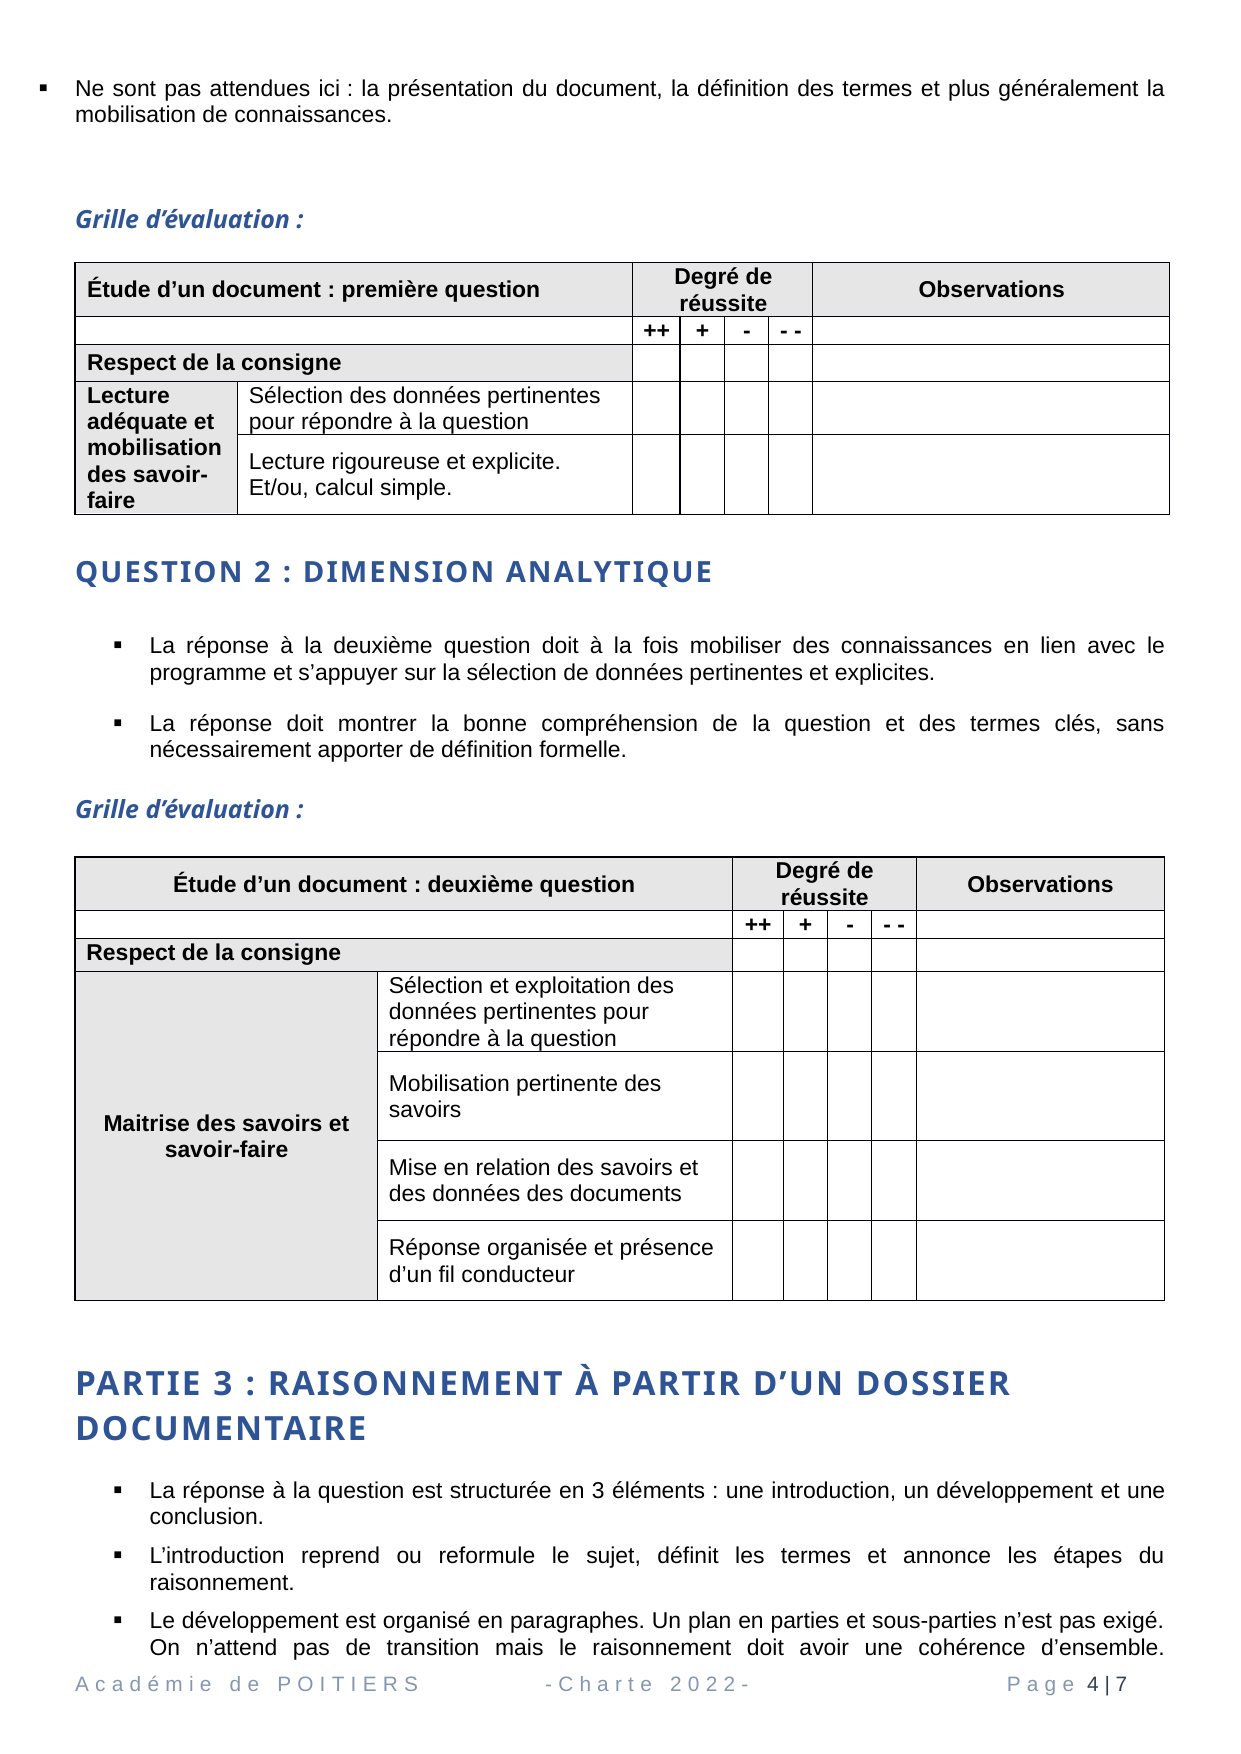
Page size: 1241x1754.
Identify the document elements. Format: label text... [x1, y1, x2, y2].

table_cell [733, 1052, 783, 1140]
table_cell - [725, 317, 768, 343]
table_cell [733, 1221, 783, 1300]
list L’introduction reprend ou reformule le sujet, définit les termes et annonce les étapes du raisonnement. [112, 1542, 1165, 1595]
table_cell [828, 939, 871, 971]
table_cell [917, 1221, 1164, 1300]
table_cell [917, 911, 1164, 937]
list Ne sont pas attendues ici : la présentation du document, la définition des termes et plus généralement la mobilisation de connaissances. [38, 75, 1165, 128]
table_header Étude d’un document : première question [76, 263, 632, 316]
table_cell [784, 972, 827, 1051]
list La réponse à la deuxième question doit à la fois mobiliser des connaissances en lien avec le programme et s’appuyer sur la sélection de données pertinentes et explicites. [112, 632, 1165, 685]
table_cell [681, 345, 724, 381]
subtitle Grille d’évaluation : [75, 202, 1165, 236]
table_cell [633, 345, 679, 381]
table_cell [917, 1141, 1164, 1220]
table_cell + [681, 317, 724, 343]
table_cell [872, 1221, 916, 1300]
table_cell Sélection et exploitation des données pertinentes pour répondre à la question [378, 972, 732, 1051]
table_cell [828, 972, 871, 1051]
table_cell [828, 1141, 871, 1220]
subtitle Grille d’évaluation : [75, 792, 1165, 826]
table_cell + [784, 911, 827, 937]
table_cell Lecture rigoureuse et explicite. Et/ou, calcul simple. [238, 435, 632, 513]
subtitle QUESTION 2 : DIMENSION ANALYTIQUE [75, 551, 1165, 591]
table_cell - - [769, 317, 812, 343]
table_cell [813, 382, 1169, 434]
table_cell Respect de la consigne [76, 939, 732, 971]
table_header Étude d’un document : deuxième question [76, 858, 732, 910]
table_cell [813, 435, 1169, 513]
table_cell Maitrise des savoirs et savoir-faire [76, 972, 377, 1300]
table_cell Mobilisation pertinente des savoirs [378, 1052, 732, 1140]
table_header Observations [917, 858, 1164, 910]
table_cell ++ [633, 317, 679, 343]
table_cell [733, 1141, 783, 1220]
table_cell [872, 1052, 916, 1140]
table_cell [769, 435, 812, 513]
table_cell Lecture adéquate et mobilisation des savoir-faire [76, 382, 237, 513]
table_cell Sélection des données pertinentes pour répondre à la question [238, 382, 632, 434]
table_cell [872, 1141, 916, 1220]
table_cell [784, 1052, 827, 1140]
table_cell [813, 345, 1169, 381]
table_cell [733, 972, 783, 1051]
table_cell [784, 1141, 827, 1220]
table_cell [76, 317, 632, 343]
table_cell ­- - [872, 911, 916, 937]
table_cell [917, 1052, 1164, 1140]
table_cell [725, 435, 768, 513]
table_cell [813, 317, 1169, 343]
table_cell ++ [733, 911, 783, 937]
table_cell [828, 1052, 871, 1140]
table_cell [769, 382, 812, 434]
table_cell [784, 939, 827, 971]
table_cell [872, 939, 916, 971]
table_header Degré de réussite [733, 858, 916, 910]
table_cell [725, 382, 768, 434]
table_cell [784, 1221, 827, 1300]
table_cell Réponse organisée et présence d’un fil conducteur [378, 1221, 732, 1300]
table_cell [769, 345, 812, 381]
table_cell [917, 972, 1164, 1051]
table_header Observations [813, 263, 1169, 316]
table_cell [681, 435, 724, 513]
table_cell [917, 939, 1164, 971]
table_cell [681, 382, 724, 434]
table_cell [633, 435, 679, 513]
list La réponse doit montrer la bonne compréhension de la question et des termes clés, sans nécessairement apporter de définition formelle. [112, 710, 1165, 763]
table_header Degré de réussite [633, 263, 812, 316]
subtitle PARTIE 3 : RAISONNEMENT À PARTIR D’UN DOSSIER DOCUMENTAIRE [75, 1360, 1165, 1451]
table_cell [76, 911, 732, 937]
table_cell [828, 1221, 871, 1300]
list La réponse à la question est structurée en 3 éléments : une introduction, un développement et une conclusion. [112, 1477, 1165, 1530]
table_cell Mise en relation des savoirs et des données des documents [378, 1141, 732, 1220]
table_cell - [828, 911, 871, 937]
table_cell [872, 972, 916, 1051]
table_cell [633, 382, 679, 434]
table_cell Respect de la consigne [76, 345, 632, 381]
list Le développement est organisé en paragraphes. Un plan en parties et sous-parties n’est pas exigé. On n’attend pas de transition mais le raisonnement doit avoir une cohérence d’ensemble. [112, 1607, 1165, 1660]
table_cell [725, 345, 768, 381]
table_cell [733, 939, 783, 971]
